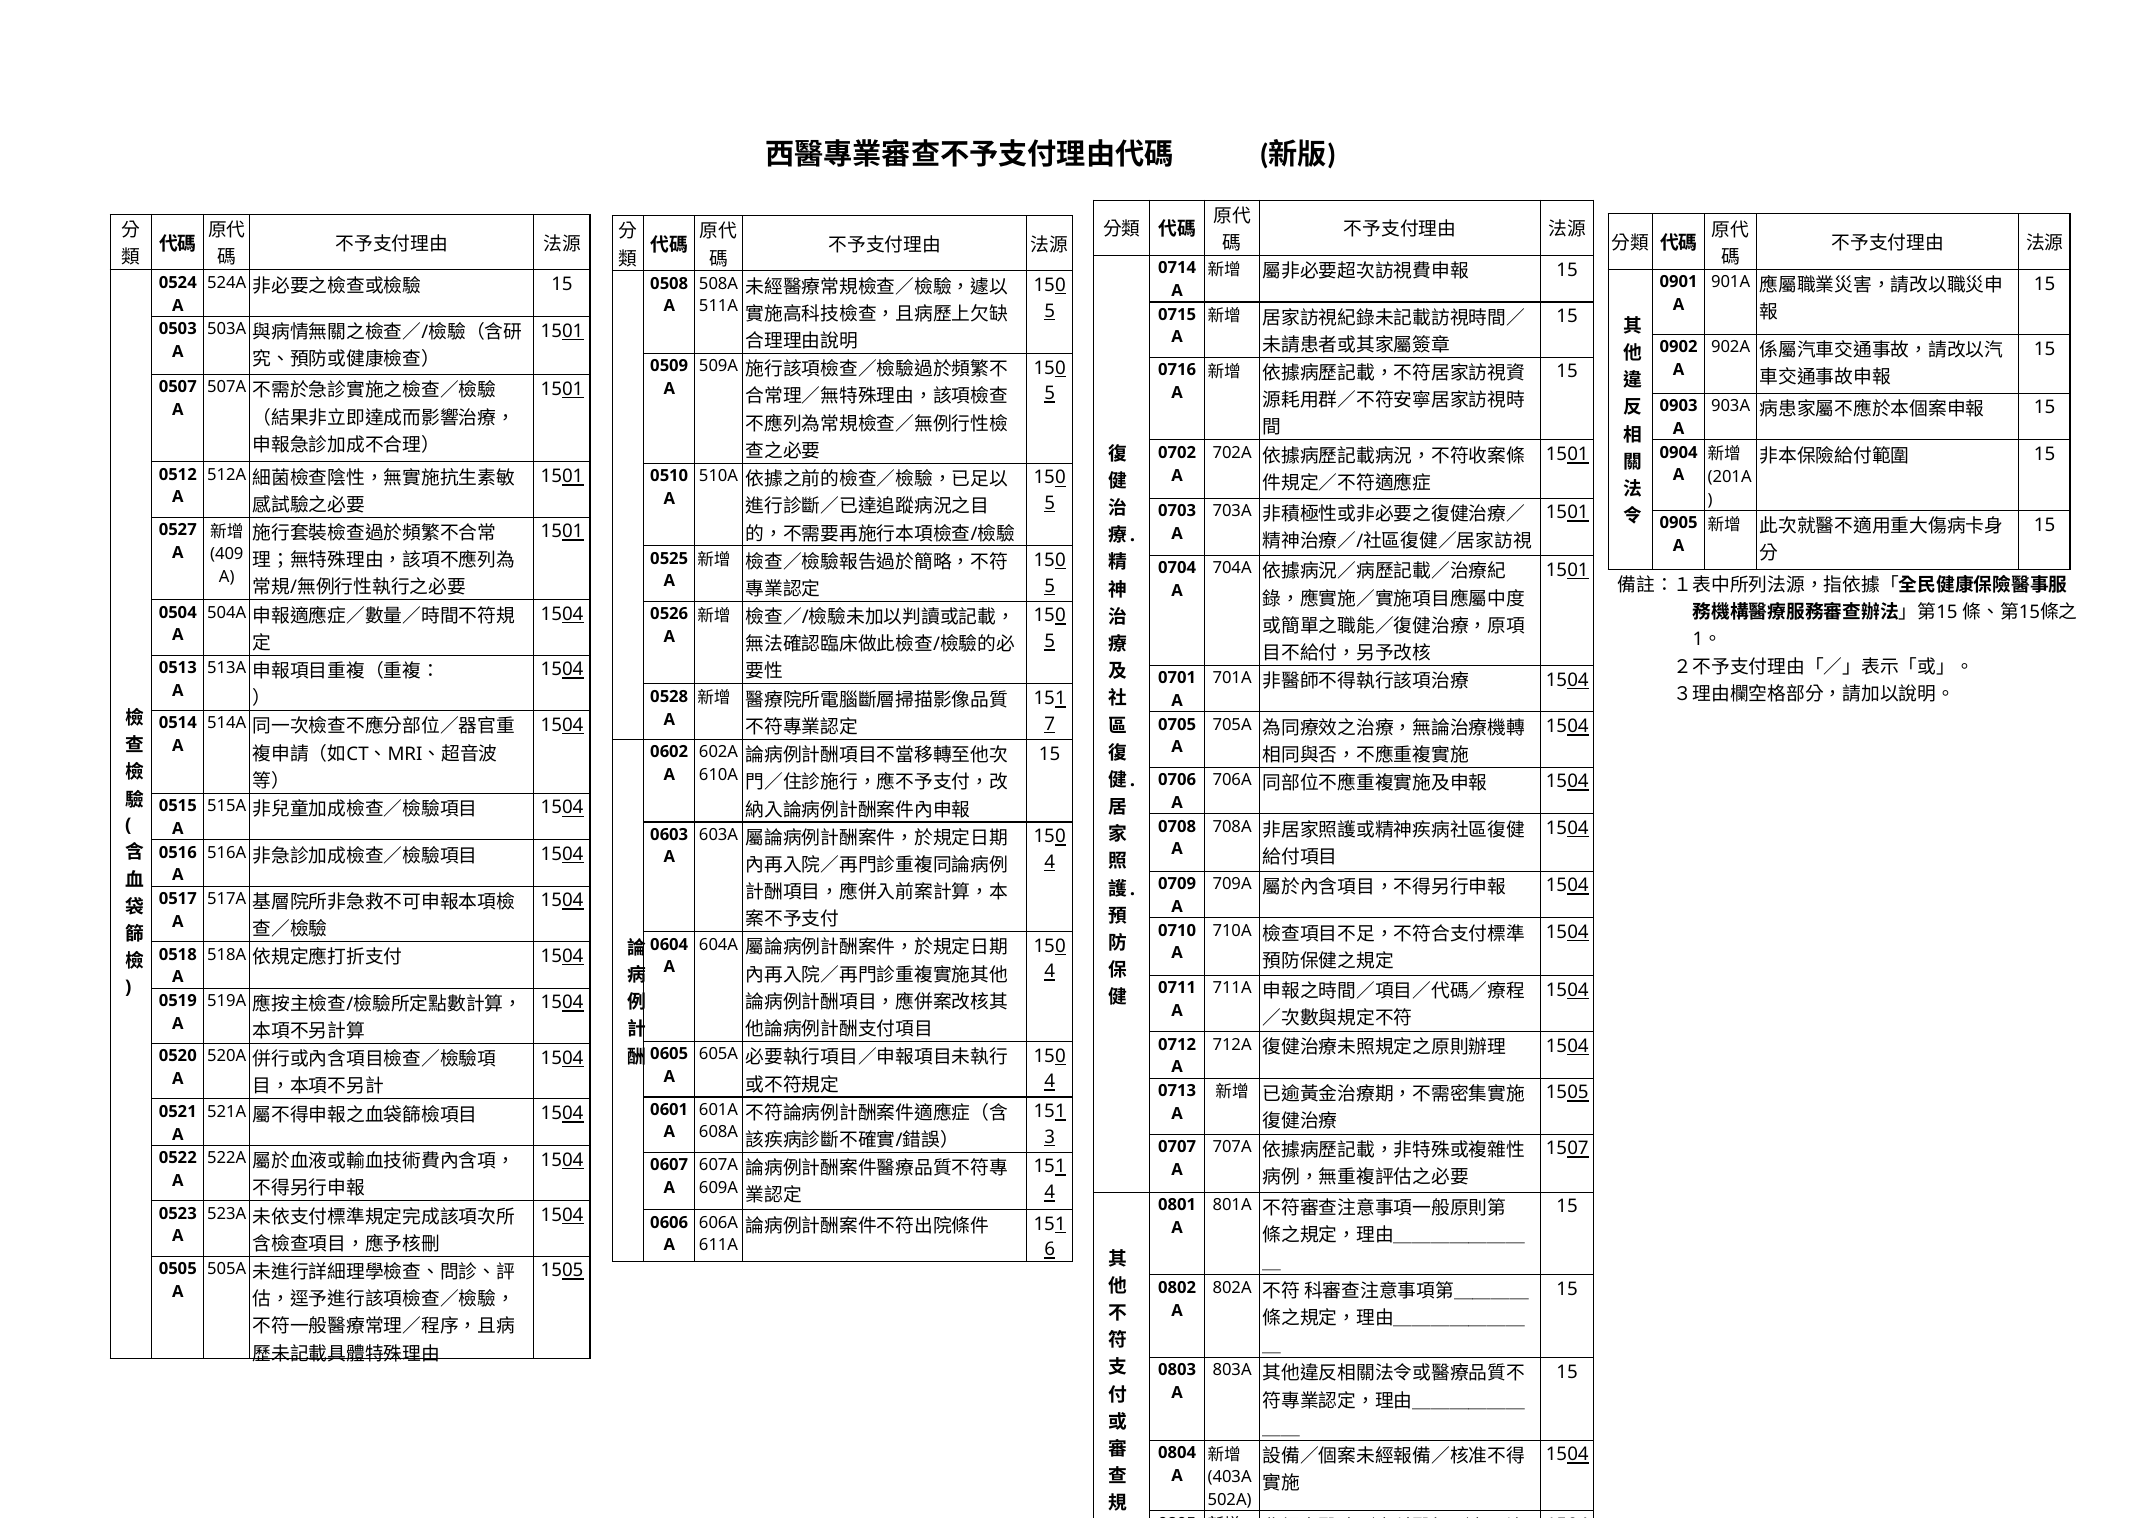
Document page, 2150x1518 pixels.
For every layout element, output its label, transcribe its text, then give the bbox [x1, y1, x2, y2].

table_cell 非醫師不得執行該項治療 [1260, 666, 1540, 711]
table_cell 0802A [1150, 1275, 1204, 1357]
table_cell 0803A [1150, 1358, 1204, 1439]
table_cell 1504 [1541, 1032, 1593, 1077]
table_cell 論病例計酬 [613, 740, 643, 1261]
table_cell 醫療院所電腦斷層掃描影像品質不符專業認定 [743, 684, 1026, 739]
table_cell 新增(201A) [1705, 440, 1756, 510]
table_cell 0522A [152, 1146, 203, 1200]
table_cell 1504 [1541, 814, 1593, 871]
table_cell 申報之時間／項目／代碼／療程／次數與規定不符 [1260, 976, 1540, 1031]
table_cell 1504 [534, 794, 589, 839]
table_cell 517A [204, 887, 249, 941]
table_cell 論病例計酬項目不當移轉至他次門／住診施行，應不予支付，改納入論病例計酬案件內申報 [743, 740, 1026, 821]
table_cell 1517 [1027, 684, 1072, 739]
table_cell 0704A [1150, 556, 1204, 665]
table_cell 併行或內含項目檢查／檢驗項目，本項不另計 [250, 1044, 533, 1098]
table_cell 係屬汽車交通事故，請改以汽 車交通事故申報 [1757, 335, 2018, 393]
table_cell 15 [1541, 1358, 1593, 1439]
table_cell 1504 [1027, 823, 1072, 931]
table_cell 15 [2019, 511, 2069, 569]
table_cell 復健治療未照規定之原則辦理 [1260, 1032, 1540, 1077]
table_header 法源 [1027, 216, 1072, 270]
table_cell 513A [204, 656, 249, 710]
table_header 原代碼 [1705, 214, 1756, 269]
table_cell 非本保險給付範圍 [1757, 440, 2018, 510]
table_cell 同一次檢查不應分部位／器官重複申請（如CT、MRI、超音波等） [250, 711, 533, 793]
table_cell 1504 [534, 887, 589, 941]
table_cell 518A [204, 942, 249, 987]
table_cell 屬於血液或輸血技術費內含項，不得另行申報 [250, 1146, 533, 1200]
table_cell 依據病歷記載，不符居家訪視資源耗用群／不符安寧居家訪視時間 [1260, 358, 1540, 439]
table_cell 1504 [1541, 976, 1593, 1031]
table_cell 新增 [695, 602, 742, 683]
table_cell 902A [1705, 335, 1756, 393]
table_header 不予支付理由 [1757, 214, 2018, 269]
table_cell 申報項目重複（重複： ） [250, 656, 533, 710]
table_cell 1504 [534, 711, 589, 793]
table_header 分類 [1094, 201, 1149, 255]
table_cell 新增(409A) [204, 518, 249, 599]
table_cell 未進行詳細理學檢查、問診、評估，逕予進行該項檢查／檢驗，不符一般醫療常理／程序，且病歷未記載具體特殊理由 [250, 1257, 533, 1358]
table_cell 1504 [534, 840, 589, 886]
table_cell 為同療效之治療，無論治療機轉相同與否，不應重複實施 [1260, 712, 1540, 767]
table_cell 依規定應打折支付 [250, 942, 533, 987]
table_cell 檢查／檢驗報告過於簡略，不符專業認定 [743, 546, 1026, 601]
table_header 不予支付理由 [743, 216, 1026, 270]
table_cell 524A [204, 270, 249, 316]
table_cell 1504 [534, 942, 589, 987]
table_header 分類 [1609, 214, 1652, 269]
table_header 法源 [1541, 201, 1593, 255]
table_cell 1504 [534, 989, 589, 1043]
table_cell 0903A [1653, 394, 1704, 439]
table_cell 細菌檢查陰性，無實施抗生素敏感試驗之必要 [250, 462, 533, 517]
table_cell 0601A [644, 1098, 694, 1152]
table_cell 檢查項目不足，不符合支付標準預防保健之規定 [1260, 918, 1540, 975]
table_cell 509A [695, 354, 742, 463]
table_cell 0504A [152, 600, 203, 655]
table_cell 同部位不應重複實施及申報 [1260, 768, 1540, 813]
table_cell 未經醫療常規檢查／檢驗，遽以實施高科技檢查，且病歷上欠缺合理理由說明 [743, 271, 1026, 353]
table_cell 1504 [534, 1099, 589, 1145]
table_cell 新增 [695, 546, 742, 601]
table_cell 0516A [152, 840, 203, 886]
table_cell 901A [1705, 270, 1756, 334]
table_cell 0708A [1150, 814, 1204, 871]
table_cell 1501 [534, 375, 589, 461]
table_cell 507A [204, 375, 249, 461]
table_cell 520A [204, 1044, 249, 1098]
table_cell 519A [204, 989, 249, 1043]
table_cell 不符 科審查注意事項第＿＿＿＿條之規定，理由＿＿＿＿＿＿＿＿ [1260, 1275, 1540, 1357]
table_cell 0523A [152, 1201, 203, 1256]
table_cell 已逾黃金治療期，不需密集實施復健治療 [1260, 1079, 1540, 1133]
table_header 原代碼 [204, 215, 249, 269]
table_cell 15 [1541, 1193, 1593, 1274]
table_cell 0519A [152, 989, 203, 1043]
table_cell 0505A [152, 1257, 203, 1358]
table_cell 1505 [1027, 464, 1072, 545]
table_cell 0509A [644, 354, 694, 463]
table_cell 1501 [1541, 556, 1593, 665]
table_cell 施行套裝檢查過於頻繁不合常理；無特殊理由，該項不應列為常規/無例行性執行之必要 [250, 518, 533, 599]
table_cell 0508A [644, 271, 694, 353]
table_cell 申報適應症／數量／時間不符規定 [250, 600, 533, 655]
table_cell 15 [1541, 303, 1593, 357]
text ３理由欄空格部分，請加以說明。 [1598, 678, 2080, 706]
table_cell 檢查檢驗(含血袋篩檢) [111, 270, 151, 1358]
table_cell 新增 [1205, 358, 1259, 439]
table_cell 803A [1205, 1358, 1259, 1439]
table_cell 706A [1205, 768, 1259, 813]
table_header 不予支付理由 [1260, 201, 1540, 255]
table_cell 514A [204, 711, 249, 793]
table_cell 1505 [1027, 602, 1072, 683]
table_cell 論病例計酬案件不符出院條件 [743, 1210, 1026, 1261]
table_cell 604A [695, 932, 742, 1041]
table_cell 0804A [1150, 1441, 1204, 1510]
table_cell 15 [534, 270, 589, 316]
table_cell 1504 [1541, 1511, 1593, 1518]
table_header 分類 [111, 215, 151, 269]
table_cell 基層院所非急救不可申報本項檢查／檢驗 [250, 887, 533, 941]
table_cell 0605A [644, 1042, 694, 1096]
table_cell 702A [1205, 440, 1259, 497]
table_cell 此次就醫不適用重大傷病卡身分 [1757, 511, 2018, 569]
table_cell 其他不符支付或審查規定 [1094, 1193, 1149, 1518]
table_cell 非必要之檢查或檢驗 [250, 270, 533, 316]
table_cell 1504 [1541, 872, 1593, 917]
table_cell 15 [2019, 335, 2069, 393]
table_cell 1504 [1541, 918, 1593, 975]
table_cell 606A 611A [695, 1210, 742, 1261]
table_cell 603A [695, 823, 742, 931]
table_cell 論病例計酬案件醫療品質不符專業認定 [743, 1153, 1026, 1209]
table_cell 512A [204, 462, 249, 517]
table_cell 523A [204, 1201, 249, 1256]
table_cell 屬不得申報之血袋篩檢項目 [250, 1099, 533, 1145]
table_cell 新增 [1205, 1079, 1259, 1133]
table_cell 1505 [1541, 1079, 1593, 1133]
table_cell 516A [204, 840, 249, 886]
table_header 不予支付理由 [250, 215, 533, 269]
table_cell 新增 [1205, 303, 1259, 357]
table_cell 703A [1205, 499, 1259, 555]
table_cell 非居家照護或精神疾病社區復健給付項目 [1260, 814, 1540, 871]
table_cell 15 [2019, 270, 2069, 334]
table_cell 未依支付標準規定完成該項次所含檢查項目，應予核刪 [250, 1201, 533, 1256]
table_cell 521A [204, 1099, 249, 1145]
table_cell 設備／個案未經報備／核准不得實施 [1260, 1441, 1540, 1510]
table_cell 1504 [1541, 666, 1593, 711]
table_cell 0521A [152, 1099, 203, 1145]
table_cell 1501 [534, 518, 589, 599]
table_cell 屬論病例計酬案件，於規定日期內再入院／再門診重複同論病例計酬項目，應併入前案計算，本案不予支付 [743, 823, 1026, 931]
table_cell 病患家屬不應於本個案申報 [1757, 394, 2018, 439]
table_cell 施行該項檢查／檢驗過於頻繁不合常理／無特殊理由，該項檢查不應列為常規檢查／無例行性檢查之必要 [743, 354, 1026, 463]
table_cell 15 [1541, 256, 1593, 301]
table_cell 711A [1205, 976, 1259, 1031]
table_cell 新增(405A 501A) [1205, 1511, 1259, 1518]
table_cell 708A [1205, 814, 1259, 871]
table_cell 0706A [1150, 768, 1204, 813]
table_cell 應屬職業災害，請改以職災申 報 [1757, 270, 2018, 334]
table_header 代碼 [1150, 201, 1204, 255]
table_cell 15 [1541, 358, 1593, 439]
table_cell 607A 609A [695, 1153, 742, 1209]
table_cell 1504 [1541, 768, 1593, 813]
table_cell 非積極性或非必要之復健治療／精神治療／/社區復健／居家訪視 [1260, 499, 1540, 555]
table_cell 601A 608A [695, 1098, 742, 1152]
text 備註：１表中所列法源，指依據「全民健康保險醫事服務機構醫療服務審查辦法」第15 條、第15條之1。 [1617, 570, 2080, 651]
table_cell 704A [1205, 556, 1259, 665]
table_cell 1504 [1541, 712, 1593, 767]
table_cell 0707A [1150, 1135, 1204, 1192]
table_cell 0904A [1653, 440, 1704, 510]
table_cell 1501 [534, 317, 589, 374]
table_cell 1504 [534, 656, 589, 710]
table_cell 701A [1205, 666, 1259, 711]
table_cell 1504 [534, 1201, 589, 1256]
table_cell 1504 [534, 600, 589, 655]
table_cell 0606A [644, 1210, 694, 1261]
table_cell 903A [1705, 394, 1756, 439]
table_cell 與病情無關之檢查／/檢驗（含研究、預防或健康檢查） [250, 317, 533, 374]
table_cell 非規定醫院／專科醫師／專門治療小組，不得實施該項手術／治療／處置 [1260, 1511, 1540, 1518]
table_cell 屬論病例計酬案件，於規定日期內再入院／再門診重複實施其他論病例計酬項目，應併案改核其他論病例計酬支付項目 [743, 932, 1026, 1041]
table_cell 1504 [534, 1044, 589, 1098]
table_cell 605A [695, 1042, 742, 1096]
table_cell 依據病歷記載，非特殊或複雜性病例，無重複評估之必要 [1260, 1135, 1540, 1192]
table_cell 510A [695, 464, 742, 545]
table_cell 檢查／/檢驗未加以判讀或記載，無法確認臨床做此檢查/檢驗的必要性 [743, 602, 1026, 683]
table_cell 0711A [1150, 976, 1204, 1031]
table_cell 依據病況／病歷記載／治療紀錄，應實施／實施項目應屬中度或簡單之職能／復健治療，原項目不給付，另予改核 [1260, 556, 1540, 665]
table_cell 705A [1205, 712, 1259, 767]
table_header 代碼 [644, 216, 694, 270]
table_cell 0525A [644, 546, 694, 601]
table_header 分類 [613, 216, 643, 270]
table_cell 不符論病例計酬案件適應症（含該疾病診斷不確實/錯誤） [743, 1098, 1026, 1152]
table_cell 0902A [1653, 335, 1704, 393]
text 西醫專業審查不予支付理由代碼 (新版) [765, 131, 1587, 173]
table_cell 0514A [152, 711, 203, 793]
table_cell 0801A [1150, 1193, 1204, 1274]
table_cell 602A 610A [695, 740, 742, 821]
table_cell 居家訪視紀錄未記載訪視時間／未請患者或其家屬簽章 [1260, 303, 1540, 357]
table_header 代碼 [1653, 214, 1704, 269]
table_cell 屬非必要超次訪視費申報 [1260, 256, 1540, 301]
table_cell 801A [1205, 1193, 1259, 1274]
table_cell 504A [204, 600, 249, 655]
table_cell 0716A [1150, 358, 1204, 439]
table_cell 0712A [1150, 1032, 1204, 1077]
table_cell 0602A [644, 740, 694, 821]
table_cell 應按主檢查/檢驗所定點數計算，本項不另計算 [250, 989, 533, 1043]
table_cell 1505 [1027, 271, 1072, 353]
table_cell 710A [1205, 918, 1259, 975]
table_cell 1501 [1541, 499, 1593, 555]
table_cell 0512A [152, 462, 203, 517]
table_cell 非急診加成檢查／檢驗項目 [250, 840, 533, 886]
table_cell 15 [1027, 740, 1072, 821]
table_cell 0709A [1150, 872, 1204, 917]
table_cell 0603A [644, 823, 694, 931]
table_cell 15 [2019, 394, 2069, 439]
table_cell 1513 [1027, 1098, 1072, 1152]
table_cell 0517A [152, 887, 203, 941]
table_header 法源 [2019, 214, 2069, 269]
table_cell 1504 [1541, 1441, 1593, 1510]
table_cell 802A [1205, 1275, 1259, 1357]
table_cell 1504 [1027, 1042, 1072, 1096]
table_cell 515A [204, 794, 249, 839]
table_cell 1514 [1027, 1153, 1072, 1209]
text ２不予支付理由「／」表示「或」。 [1598, 651, 2080, 678]
table_cell 0805A [1150, 1511, 1204, 1518]
table_cell 必要執行項目／申報項目未執行或不符規定 [743, 1042, 1026, 1096]
table_cell 依據之前的檢查／檢驗，已足以進行診斷／已達追蹤病況之目的，不需要再施行本項檢查/檢驗 [743, 464, 1026, 545]
table_cell 1504 [1027, 932, 1072, 1041]
table_cell 0515A [152, 794, 203, 839]
table_cell 0701A [1150, 666, 1204, 711]
table_cell 1505 [534, 1257, 589, 1358]
table_cell 0607A [644, 1153, 694, 1209]
table_cell 0507A [152, 375, 203, 461]
table_cell 不需於急診實施之檢查／檢驗（結果非立即達成而影響治療，申報急診加成不合理） [250, 375, 533, 461]
table_cell 屬於內含項目，不得另行申報 [1260, 872, 1540, 917]
table_header 法源 [534, 215, 589, 269]
table_cell 712A [1205, 1032, 1259, 1077]
table_cell 15 [2019, 440, 2069, 510]
table_cell 1501 [1541, 440, 1593, 497]
table_cell 0702A [1150, 440, 1204, 497]
table_header 代碼 [152, 215, 203, 269]
table_header 原代碼 [695, 216, 742, 270]
table_cell 不符審查注意事項一般原則第 條之規定，理由＿＿＿＿＿＿＿＿ [1260, 1193, 1540, 1274]
table_cell 0524A [152, 270, 203, 316]
table_cell 1504 [534, 1146, 589, 1200]
table_cell 508A 511A [695, 271, 742, 353]
table_cell 0527A [152, 518, 203, 599]
table_header 原代碼 [1205, 201, 1259, 255]
table_cell 0513A [152, 656, 203, 710]
table_cell 522A [204, 1146, 249, 1200]
table_cell 0503A [152, 317, 203, 374]
table_cell [613, 271, 643, 739]
table_cell 0705A [1150, 712, 1204, 767]
table_cell 1505 [1027, 354, 1072, 463]
table_cell 503A [204, 317, 249, 374]
table_cell 709A [1205, 872, 1259, 917]
table_cell 1516 [1027, 1210, 1072, 1261]
table_cell 0703A [1150, 499, 1204, 555]
table_cell 0714A [1150, 256, 1204, 301]
table_cell 0713A [1150, 1079, 1204, 1133]
table_cell 新增(403A 502A) [1205, 1441, 1259, 1510]
table_cell 依據病歷記載病況，不符收案條件規定／不符適應症 [1260, 440, 1540, 497]
table_cell 新增 [695, 684, 742, 739]
table_cell 非兒童加成檢查／檢驗項目 [250, 794, 533, 839]
table_cell 0901A [1653, 270, 1704, 334]
table_cell 其他違反相關法令 [1609, 270, 1652, 569]
table_cell 505A [204, 1257, 249, 1358]
table_cell 1507 [1541, 1135, 1593, 1192]
table_cell 1501 [534, 462, 589, 517]
table_cell 0518A [152, 942, 203, 987]
table_cell 0715A [1150, 303, 1204, 357]
table_cell 0528A [644, 684, 694, 739]
table_cell 707A [1205, 1135, 1259, 1192]
table_cell 0710A [1150, 918, 1204, 975]
table_cell 1505 [1027, 546, 1072, 601]
table_cell 0604A [644, 932, 694, 1041]
table_cell 新增 [1705, 511, 1756, 569]
table_cell 0526A [644, 602, 694, 683]
table_cell 0905A [1653, 511, 1704, 569]
table_cell 復健治療.精神治療及 社區復健.居家照護.預防保健 [1094, 256, 1149, 1192]
table_cell 15 [1541, 1275, 1593, 1357]
table_cell 0510A [644, 464, 694, 545]
table_cell 新增 [1205, 256, 1259, 301]
table_cell 其他違反相關法令或醫療品質不符專業認定，理由＿＿＿＿＿＿＿＿ [1260, 1358, 1540, 1439]
table_cell 0520A [152, 1044, 203, 1098]
